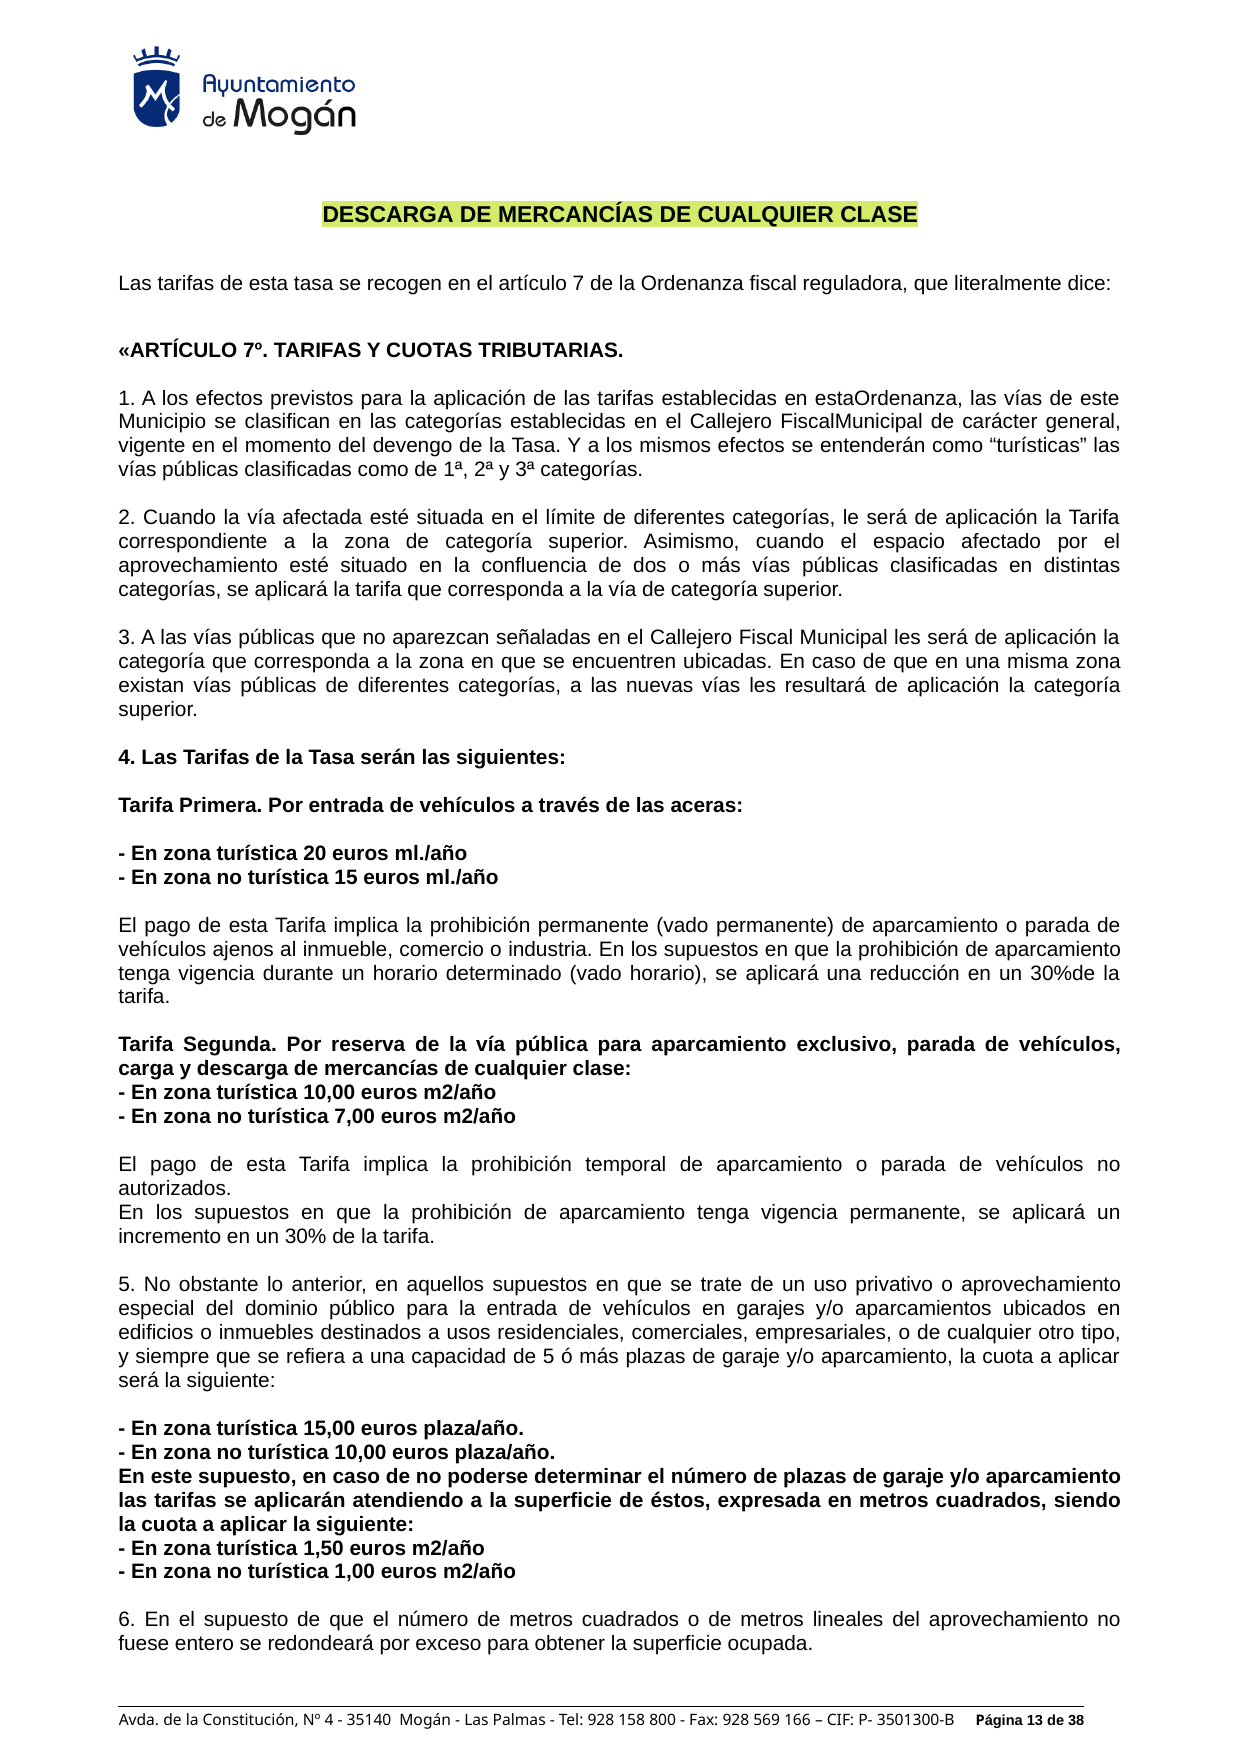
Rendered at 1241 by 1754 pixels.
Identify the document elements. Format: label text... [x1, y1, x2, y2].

text Tarifa Primera. Por entrada de vehículos a través de las aceras: [118, 793, 1122, 817]
text 4. Las Tarifas de la Tasa serán las siguientes: [118, 745, 1122, 769]
text - En zona turística 15,00 euros plaza/año. [118, 1416, 1122, 1439]
text En este supuesto, en caso de no poderse determinar el número de plazas de garaje y/o aparcamiento las tarifas se aplicarán atendiendo a la superficie de éstos, expresada en metros cuadrados, siendo la cuota a aplicar la siguiente: [118, 1463, 1122, 1535]
text El pago de esta Tarifa implica la prohibición permanente (vado permanente) de aparcamiento o parada de vehículos ajenos al inmueble, comercio o industria. En los supuestos en que la prohibición de aparcamiento tenga vigencia durante un horario determinado (vado horario), se aplicará una reducción en un 30%de la tarifa. [118, 912, 1122, 1008]
text 3. A las vías públicas que no aparezcan señaladas en el Callejero Fiscal Municipal les será de aplicación la categoría que corresponda a la zona en que se encuentren ubicadas. En caso de que en una misma zona existan vías públicas de diferentes categorías, a las nuevas vías les resultará de aplicación la categoría superior. [118, 625, 1122, 721]
text - En zona turística 10,00 euros m2/año [118, 1080, 1122, 1104]
text - En zona no turística 15 euros ml./año [118, 864, 1122, 888]
text - En zona no turística 7,00 euros m2/año [118, 1104, 1122, 1128]
text El pago de esta Tarifa implica la prohibición temporal de aparcamiento o parada de vehículos no autorizados. [118, 1152, 1122, 1200]
text - En zona turística 20 euros ml./año [118, 841, 1122, 864]
text En los supuestos en que la prohibición de aparcamiento tenga vigencia permanente, se aplicará un incremento en un 30% de la tarifa. [118, 1200, 1122, 1248]
text 5. No obstante lo anterior, en aquellos supuestos en que se trate de un uso privativo o aprovechamiento especial del dominio público para la entrada de vehículos en garajes y/o aparcamientos ubicados en edificios o inmuebles destinados a usos residenciales, comerciales, empresariales, o de cualquier otro tipo, y siempre que se refiera a una capacidad de 5 ó más plazas de garaje y/o aparcamiento, la cuota a aplicar será la siguiente: [118, 1272, 1122, 1392]
text - En zona no turística 1,00 euros m2/año [118, 1559, 1122, 1583]
text 2. Cuando la vía afectada esté situada en el límite de diferentes categorías, le será de aplicación la Tarifa correspondiente a la zona de categoría superior. Asimismo, cuando el espacio afectado por el aprovechamiento esté situado en la confluencia de dos o más vías públicas clasificadas en distintas categorías, se aplicará la tarifa que corresponda a la vía de categoría superior. [118, 505, 1122, 601]
text 1. A los efectos previstos para la aplicación de las tarifas establecidas en estaOrdenanza, las vías de este Municipio se clasifican en las categorías establecidas en el Callejero FiscalMunicipal de carácter general, vigente en el momento del devengo de la Tasa. Y a los mismos efectos se entenderán como “turísticas” las vías públicas clasificadas como de 1ª, 2ª y 3ª categorías. [118, 385, 1122, 481]
text «ARTÍCULO 7º. TARIFAS Y CUOTAS TRIBUTARIAS. [118, 337, 1122, 361]
text Las tarifas de esta tasa se recogen en el artículo 7 de la Ordenanza fiscal reguladora, que literalmente dice: [118, 270, 1122, 294]
text 6. En el supuesto de que el número de metros cuadrados o de metros lineales del aprovechamiento no fuese entero se redondeará por exceso para obtener la superficie ocupada. [118, 1607, 1122, 1655]
subtitle DESCARGA DE MERCANCÍAS DE CUALQUIER CLASE [118, 201, 1122, 227]
text - En zona turística 1,50 euros m2/año [118, 1535, 1122, 1559]
text - En zona no turística 10,00 euros plaza/año. [118, 1439, 1122, 1463]
text Tarifa Segunda. Por reserva de la vía pública para aparcamiento exclusivo, parada de vehículos, carga y descarga de mercancías de cualquier clase: [118, 1032, 1122, 1080]
picture [119, 25, 372, 153]
